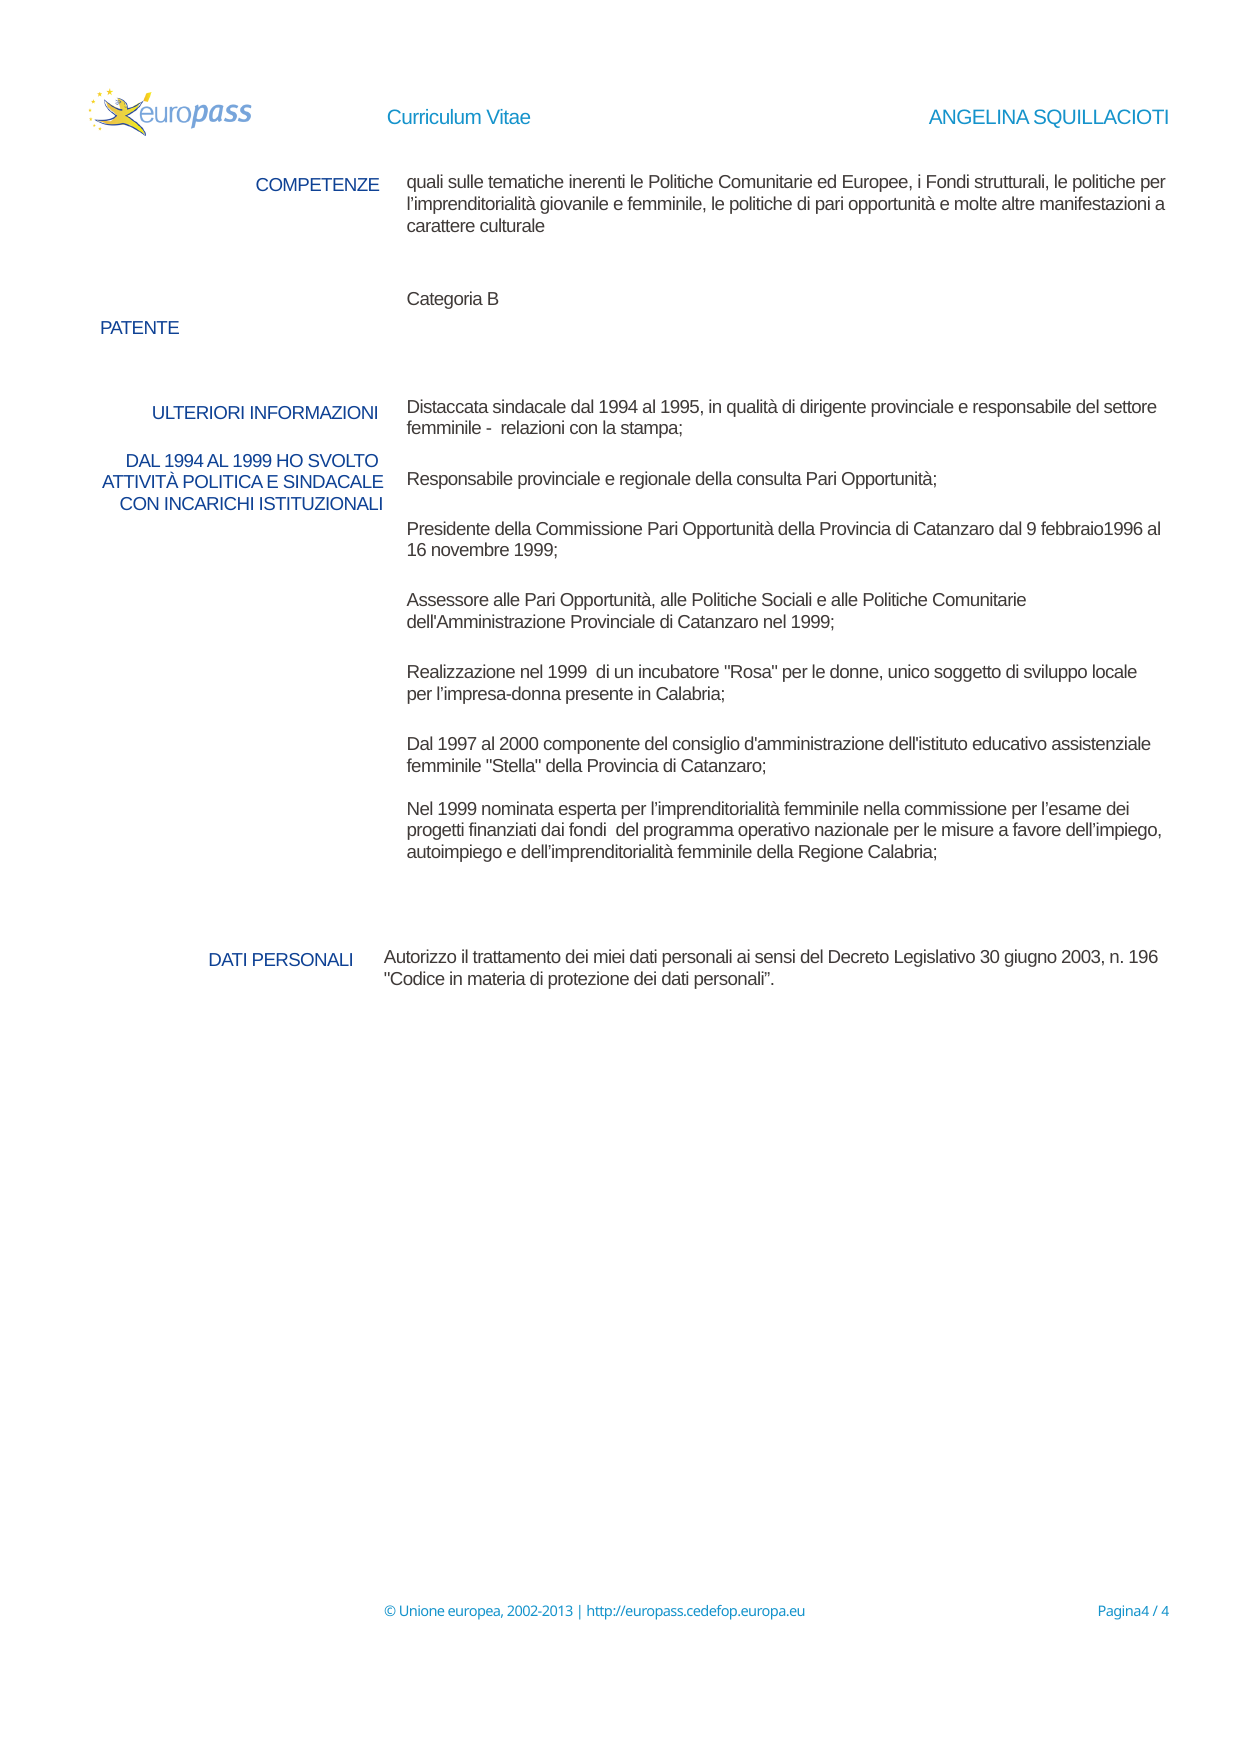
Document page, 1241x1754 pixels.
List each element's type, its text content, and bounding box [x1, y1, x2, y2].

table_cell Ulteriori informazioni dal 1994 al 1999 ho svolto attività politica e sindacale con incarichi istituzionali [89, 367, 395, 908]
table_header Dati personali [89, 946, 384, 989]
table_header quali sulle tematiche inerenti le Politiche Comunitarie ed Europee, i Fondi strutturali, le politiche per l’imprenditorialità giovanile e femminile, le politiche di pari opportunità e molte altre manifestazioni a carattere culturale [395, 171, 1178, 264]
table_header competenze [89, 171, 395, 264]
table_header Patente [89, 288, 395, 367]
table_header Categoria B [395, 288, 1178, 367]
table_header Autorizzo il trattamento dei miei dati personali ai sensi del Decreto Legislativo 30 giugno 2003, n. 196 "Codice in materia di protezione dei dati personali”. [384, 946, 1169, 989]
table_cell Distaccata sindacale dal 1994 al 1995, in qualità di dirigente provinciale e responsabile del settore femminile - relazioni con la stampa; Responsabile provinciale e regionale della consulta Pari Opportunità; Presidente della Commissione Pari Opportunità della Provincia di Catanzaro dal 9 febbraio1996 al 16 novembre 1999; Assessore alle Pari Opportunità, alle Politiche Sociali e alle Politiche Comunitarie dell'Amministrazione Provinciale di Catanzaro nel 1999; Realizzazione nel 1999 di un incubatore "Rosa" per le donne, unico soggetto di sviluppo locale per l’impresa-donna presente in Calabria; Dal 1997 al 2000 componente del consiglio d'amministrazione dell'istituto educativo assistenziale femminile "Stella" della Provincia di Catanzaro; Nel 1999 nominata esperta per l’imprenditorialità femminile nella commissione per l’esame dei progetti finanziati dai fondi del programma operativo nazionale per le misure a favore dell’impiego, autoimpiego e dell’imprenditorialità femminile della Regione Calabria; [395, 367, 1178, 908]
